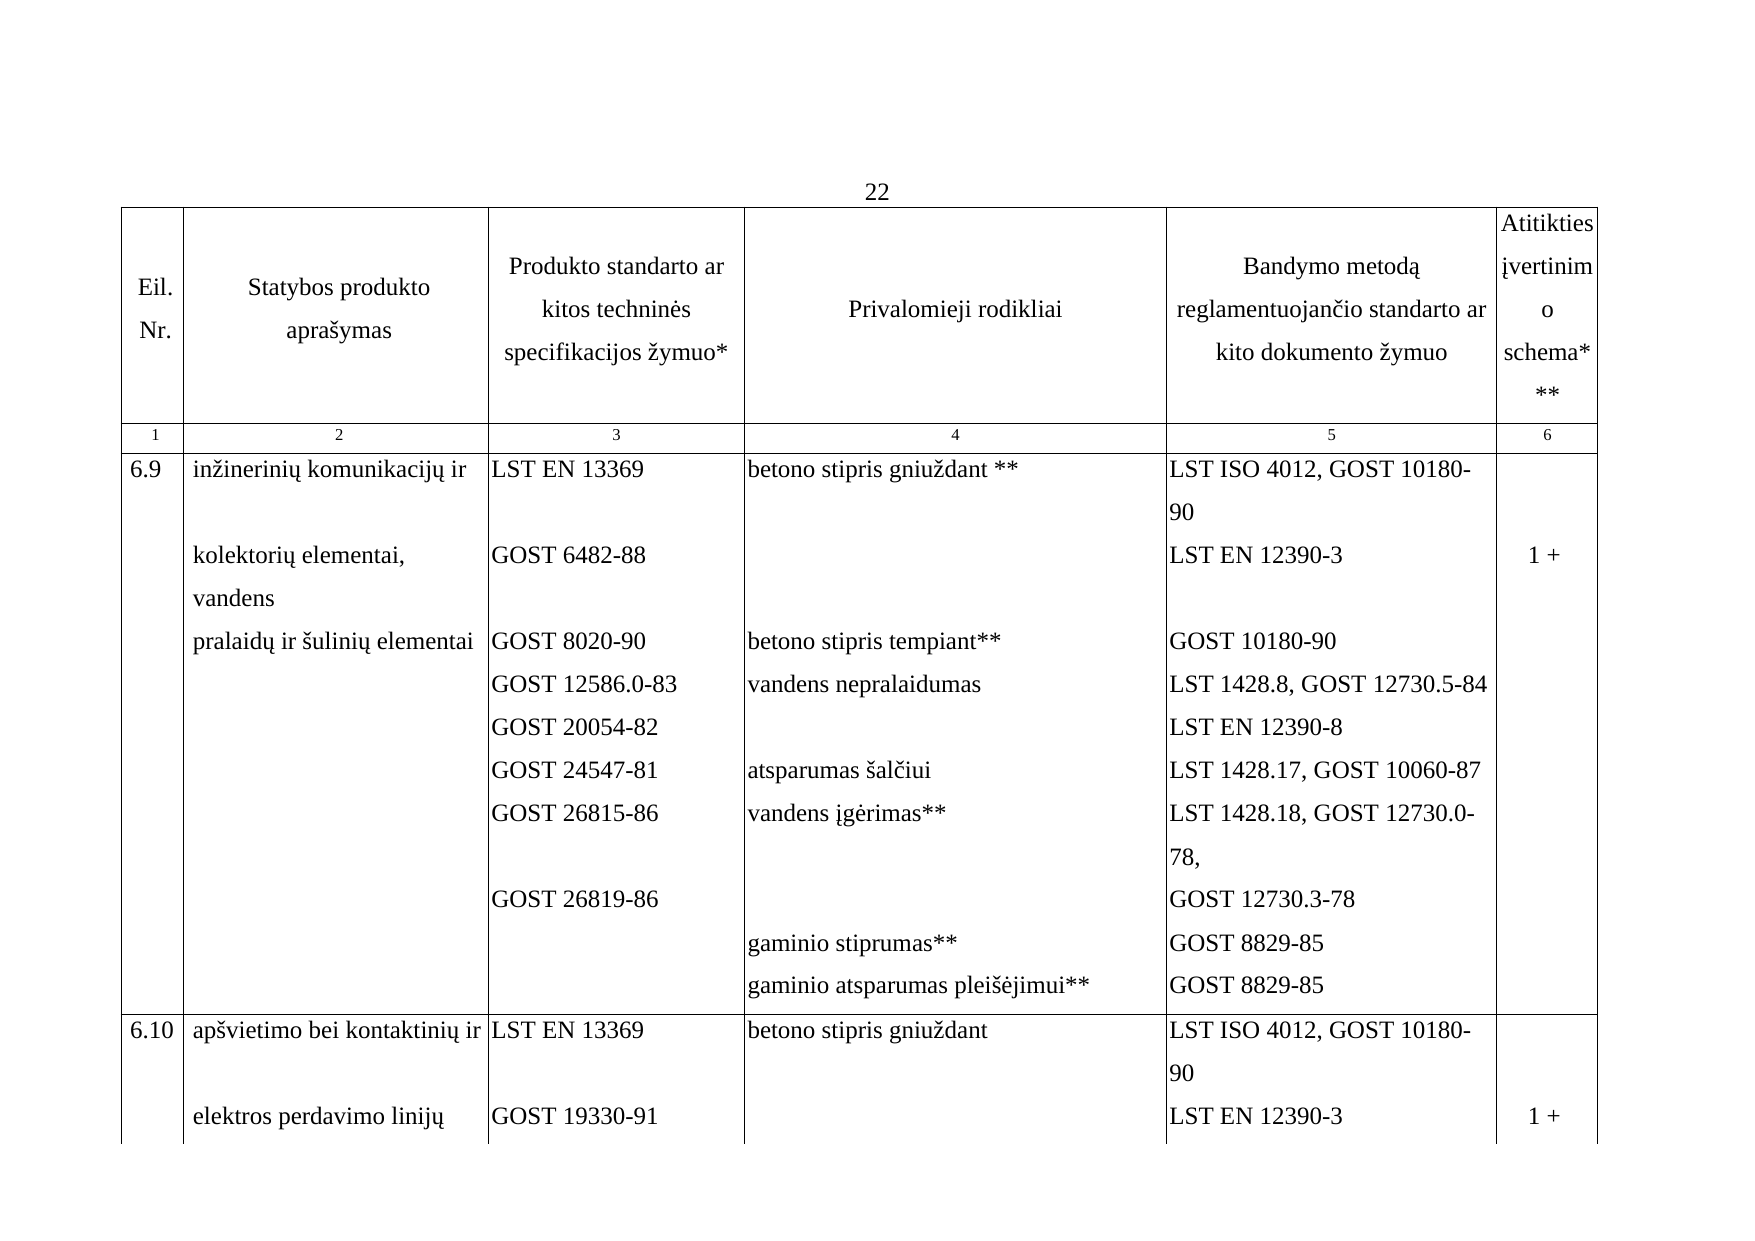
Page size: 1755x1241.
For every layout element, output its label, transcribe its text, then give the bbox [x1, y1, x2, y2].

table_cell [122, 1101, 183, 1144]
table_cell kolektorių elementai, vandens [184, 540, 488, 626]
table_cell 6.9 [122, 454, 183, 540]
table_cell LST EN 12390-8 [1167, 713, 1496, 755]
table_cell 3 [489, 424, 744, 453]
table_cell 6 [1497, 424, 1597, 453]
table_header Eil. Nr. [122, 208, 183, 423]
table_cell vandens įgėrimas** [745, 799, 1166, 884]
table_cell [1497, 755, 1597, 798]
table_cell LST EN 13369 [489, 454, 744, 540]
table_cell [489, 928, 744, 971]
table_cell LST ISO 4012, GOST 10180-90 [1167, 454, 1496, 540]
table_header Statybos produkto aprašymas [184, 208, 488, 423]
table_cell GOST 20054-82 [489, 713, 744, 755]
table_cell 5 [1167, 424, 1496, 453]
table_cell [184, 928, 488, 971]
table_cell GOST 12730.3-78 [1167, 885, 1496, 928]
table_cell [122, 713, 183, 755]
table_cell [184, 799, 488, 884]
table_cell GOST 8829-85 [1167, 971, 1496, 1014]
table_cell [122, 755, 183, 798]
table_cell 6.10 [122, 1015, 183, 1101]
table_cell elektros perdavimo linijų [184, 1101, 488, 1144]
table_cell GOST 26819-86 [489, 885, 744, 928]
table_cell 2 [184, 424, 488, 453]
table_cell LST 1428.8, GOST 12730.5-84 [1167, 669, 1496, 712]
table_cell LST EN 12390-3 [1167, 1101, 1496, 1144]
table_cell [1497, 799, 1597, 884]
table_cell GOST 19330-91 [489, 1101, 744, 1144]
table_cell [122, 885, 183, 928]
table_cell GOST 12586.0-83 [489, 669, 744, 712]
table_cell [745, 1101, 1166, 1144]
table_header Bandymo metodą reglamentuojančio standarto ar kito dokumento žymuo [1167, 208, 1496, 423]
table_cell [1497, 454, 1597, 540]
table_cell LST 1428.18, GOST 12730.0-78, [1167, 799, 1496, 884]
table_cell betono stipris gniuždant ** [745, 454, 1166, 540]
table_cell GOST 8020-90 [489, 626, 744, 669]
table_cell GOST 26815-86 [489, 799, 744, 884]
table_cell gaminio stiprumas** [745, 928, 1166, 971]
table_cell [122, 971, 183, 1014]
table_cell atsparumas šalčiui [745, 755, 1166, 798]
table_cell 1 [122, 424, 183, 453]
table_cell GOST 6482-88 [489, 540, 744, 626]
table_cell [122, 928, 183, 971]
table_cell [1497, 1015, 1597, 1101]
table_cell 4 [745, 424, 1166, 453]
table_cell [1497, 885, 1597, 928]
table_cell [184, 971, 488, 1014]
table_cell [745, 713, 1166, 755]
table_cell [745, 540, 1166, 626]
table_cell LST 1428.17, GOST 10060-87 [1167, 755, 1496, 798]
table_cell [122, 540, 183, 626]
table_cell [745, 885, 1166, 928]
table_cell GOST 24547-81 [489, 755, 744, 798]
table_cell [184, 755, 488, 798]
table_cell [1497, 669, 1597, 712]
table_cell LST EN 12390-3 [1167, 540, 1496, 626]
table_cell vandens nepralaidumas [745, 669, 1166, 712]
table_header Atitikties įvertinimo schema*** [1497, 208, 1597, 423]
table_cell betono stipris gniuždant [745, 1015, 1166, 1101]
table_cell [122, 626, 183, 669]
table_cell [184, 885, 488, 928]
table_cell gaminio atsparumas pleišėjimui** [745, 971, 1166, 1014]
table_header Produkto standarto ar kitos techninės specifikacijos žymuo* [489, 208, 744, 423]
table_cell [489, 971, 744, 1014]
table_cell [122, 799, 183, 884]
table_cell pralaidų ir šulinių elementai [184, 626, 488, 669]
table_cell 1 + [1497, 540, 1597, 626]
table_cell LST ISO 4012, GOST 10180-90 [1167, 1015, 1496, 1101]
table_cell GOST 10180-90 [1167, 626, 1496, 669]
table_cell [1497, 626, 1597, 669]
table_cell [184, 669, 488, 712]
table_cell LST EN 13369 [489, 1015, 744, 1101]
table_cell [1497, 971, 1597, 1014]
table_cell [1497, 713, 1597, 755]
table_cell [122, 669, 183, 712]
table_cell inžinerinių komunikacijų ir [184, 454, 488, 540]
table_cell [1497, 928, 1597, 971]
table_cell apšvietimo bei kontaktinių ir [184, 1015, 488, 1101]
table_header Privalomieji rodikliai [745, 208, 1166, 423]
table_cell [184, 713, 488, 755]
table_cell betono stipris tempiant** [745, 626, 1166, 669]
table_cell GOST 8829-85 [1167, 928, 1496, 971]
table_cell 1 + [1497, 1101, 1597, 1144]
